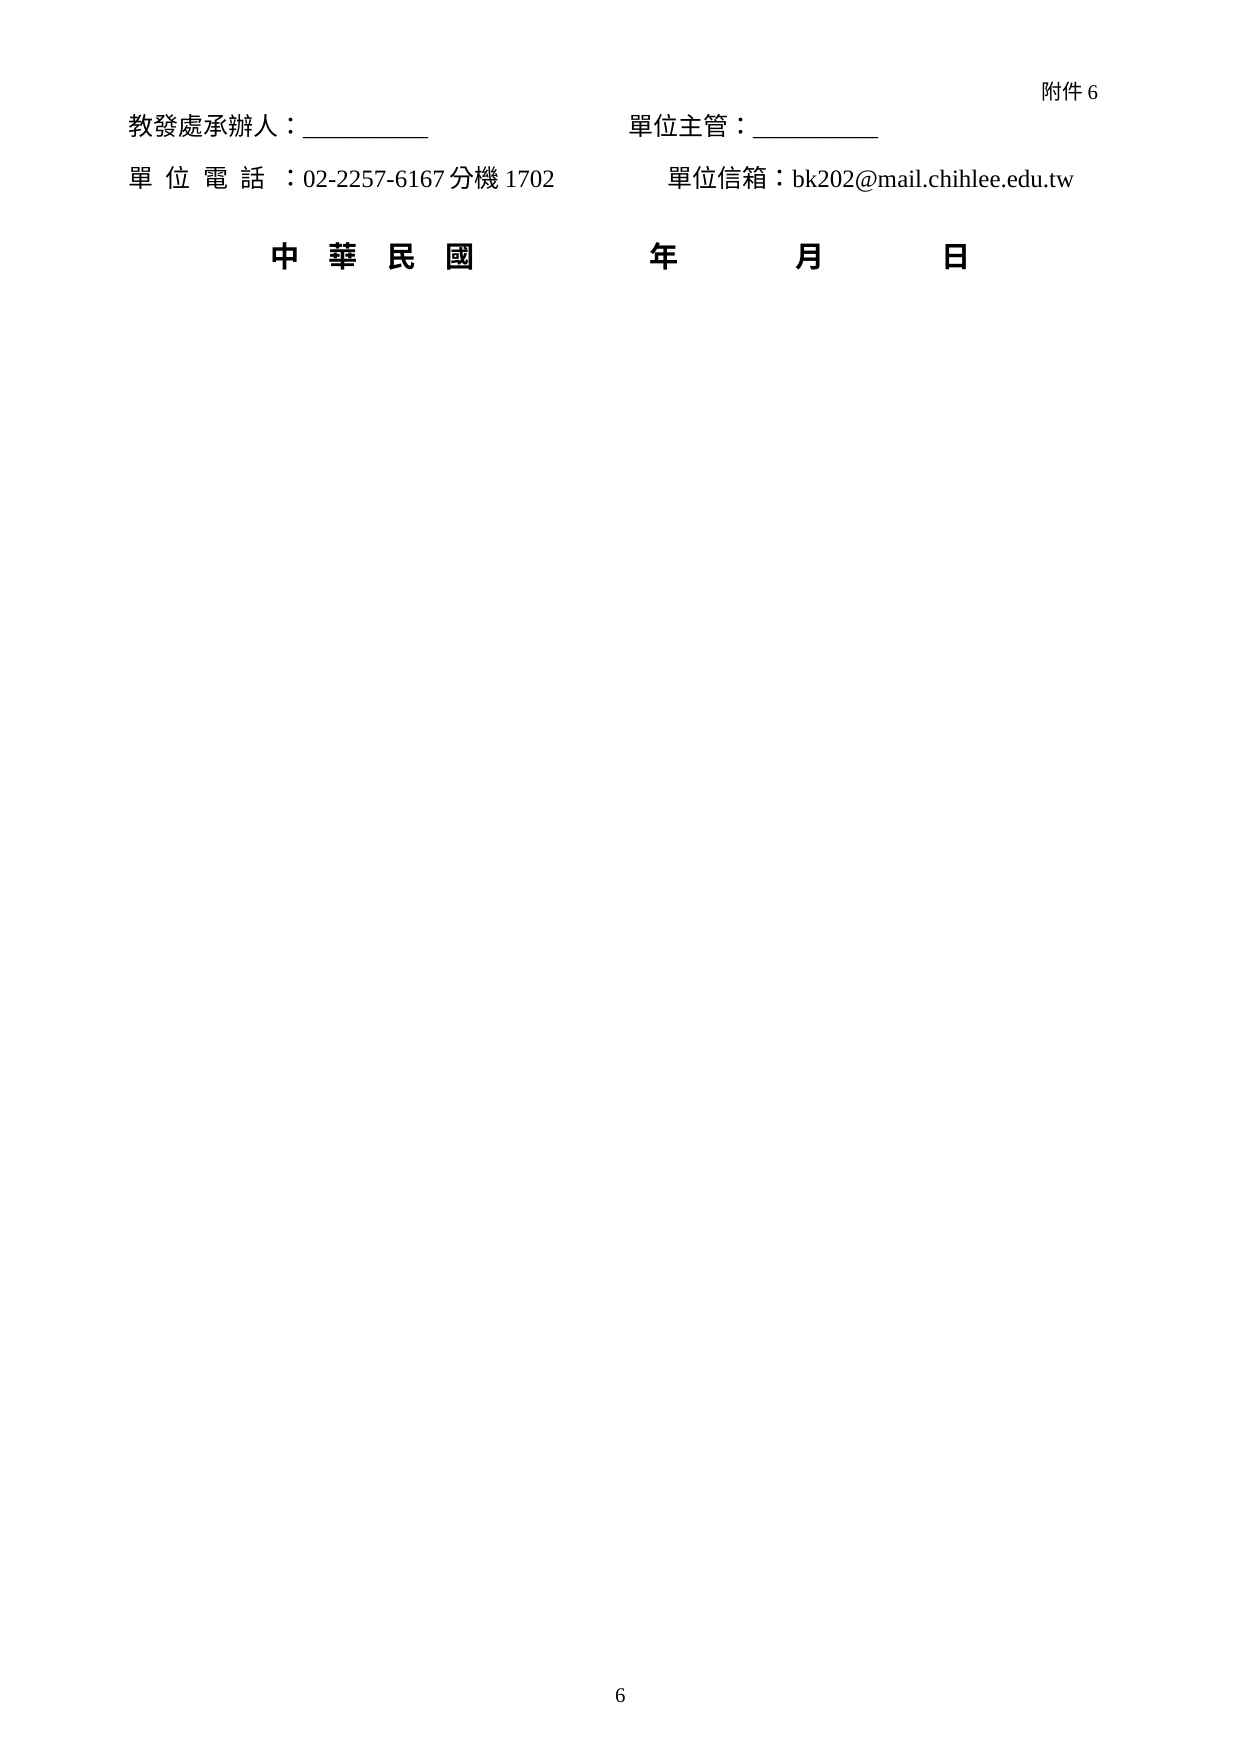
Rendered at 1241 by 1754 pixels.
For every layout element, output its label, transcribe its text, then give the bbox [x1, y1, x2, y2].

text 單 位 電 話 ：02-2257-6167分機1702 單位信箱：bk202@mail.chihlee.edu.tw [59, 157, 1181, 195]
text 中 華 民 國 年 月 日 [59, 251, 1181, 272]
text 教發處承辦人：__________ 單位主管：__________ [59, 105, 1181, 143]
